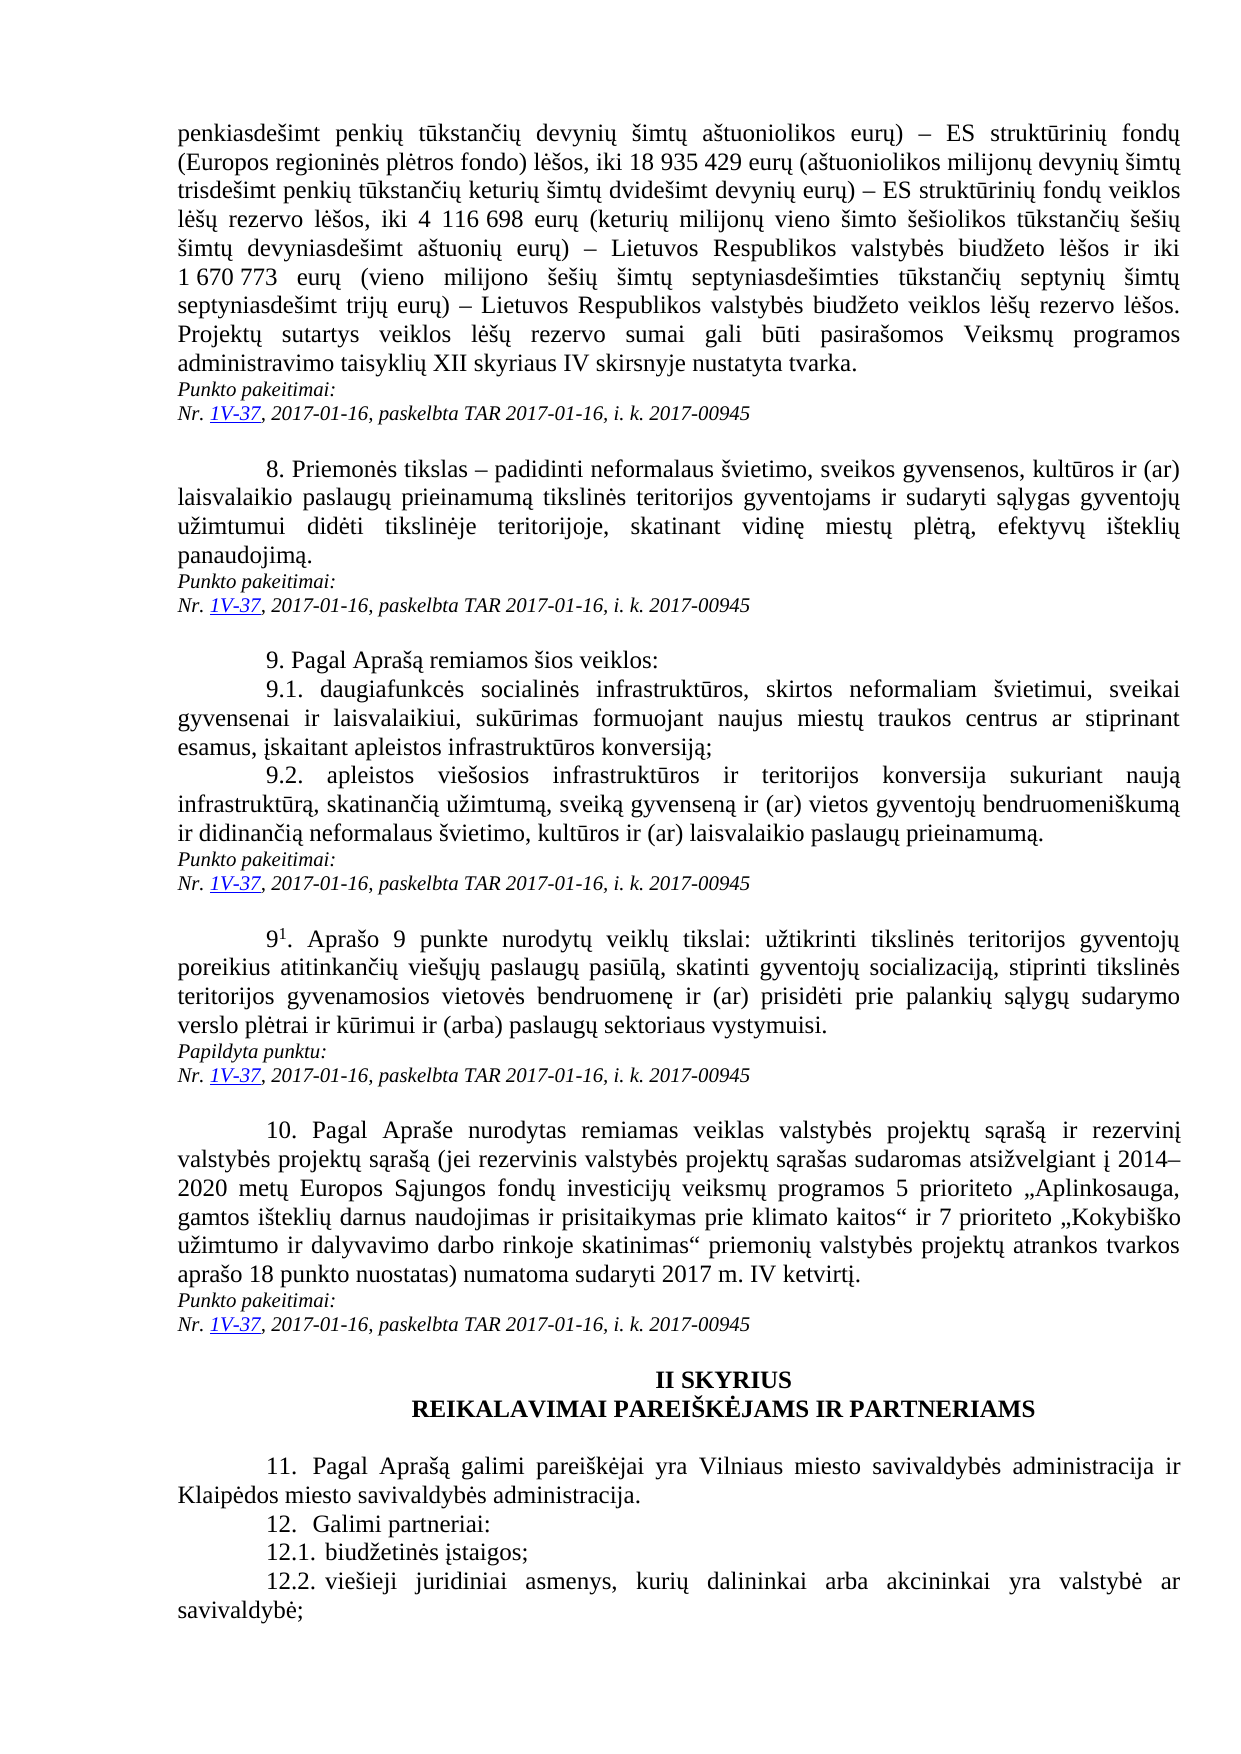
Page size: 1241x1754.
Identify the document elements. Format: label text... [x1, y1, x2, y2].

text 91. Aprašo 9 punkte nurodytų veiklų tikslai: užtikrinti tikslinės teritorijos gyventojų poreikius atitinkančių viešųjų paslaugų pasiūlą, skatinti gyventojų socializaciją, stiprinti tikslinės teritorijos gyvenamosios vietovės bendruomenę ir (ar) prisidėti prie palankių sąlygų sudarymo verslo plėtrai ir kūrimui ir (arba) paslaugų sektoriaus vystymuisi. [177, 924, 1181, 1039]
text 9.2. apleistos viešosios infrastruktūros ir teritorijos konversija sukuriant naują infrastruktūrą, skatinančią užimtumą, sveiką gyvenseną ir (ar) vietos gyventojų bendruomeniškumą ir didinančią neformalaus švietimo, kultūros ir (ar) laisvalaikio paslaugų prieinamumą. [177, 761, 1181, 847]
text 9.1. daugiafunkcės socialinės infrastruktūros, skirtos neformaliam švietimui, sveikai gyvensenai ir laisvalaikiui, sukūrimas formuojant naujus miestų traukos centrus ar stiprinant esamus, įskaitant apleistos infrastruktūros konversiją; [177, 674, 1181, 761]
text Nr. 1V-37, 2017-01-16, paskelbta TAR 2017-01-16, i. k. 2017-00945 [177, 871, 1181, 895]
text 10. Pagal Apraše nurodytas remiamas veiklas valstybės projektų sąrašą ir rezervinį valstybės projektų sąrašą (jei rezervinis valstybės projektų sąrašas sudaromas atsižvelgiant į 2014–2020 metų Europos Sąjungos fondų investicijų veiksmų programos 5 prioriteto „Aplinkosauga, gamtos išteklių darnus naudojimas ir prisitaikymas prie klimato kaitos“ ir 7 prioriteto „Kokybiško užimtumo ir dalyvavimo darbo rinkoje skatinimas“ priemonių valstybės projektų atrankos tvarkos aprašo 18 punkto nuostatas) numatoma sudaryti 2017 m. IV ketvirtį. [177, 1116, 1181, 1288]
text 12.1. biudžetinės įstaigos; [177, 1537, 1181, 1566]
text REIKALAVIMAI PAREIŠKĖJAMS IR PARTNERIAMS [177, 1394, 1181, 1422]
text Nr. 1V-37, 2017-01-16, paskelbta TAR 2017-01-16, i. k. 2017-00945 [177, 1063, 1181, 1087]
text Punkto pakeitimai: [177, 1288, 1181, 1312]
text Punkto pakeitimai: [177, 847, 1181, 871]
text II SKYRIUS [177, 1365, 1181, 1394]
text Punkto pakeitimai: [177, 569, 1181, 593]
text 9. Pagal Aprašą remiamos šios veiklos: [177, 646, 1181, 674]
text Nr. 1V-37, 2017-01-16, paskelbta TAR 2017-01-16, i. k. 2017-00945 [177, 401, 1181, 425]
text Nr. 1V-37, 2017-01-16, paskelbta TAR 2017-01-16, i. k. 2017-00945 [177, 1312, 1181, 1336]
text 12.2. viešieji juridiniai asmenys, kurių dalininkai arba akcininkai yra valstybė ar savivaldybė; [177, 1566, 1181, 1624]
text 11. Pagal Aprašą galimi pareiškėjai yra Vilniaus miesto savivaldybės administracija ir Klaipėdos miesto savivaldybės administracija. [177, 1451, 1181, 1509]
text Punkto pakeitimai: [177, 377, 1181, 401]
text penkiasdešimt penkių tūkstančių devynių šimtų aštuoniolikos eurų) – ES struktūrinių fondų (Europos regioninės plėtros fondo) lėšos, iki 18 935 429 eurų (aštuoniolikos milijonų devynių šimtų trisdešimt penkių tūkstančių keturių šimtų dvidešimt devynių eurų) – ES struktūrinių fondų veiklos lėšų rezervo lėšos, iki 4 116 698 eurų (keturių milijonų vieno šimto šešiolikos tūkstančių šešių šimtų devyniasdešimt aštuonių eurų) – Lietuvos Respublikos valstybės biudžeto lėšos ir iki 1 670 773 eurų (vieno milijono šešių šimtų septyniasdešimties tūkstančių septynių šimtų septyniasdešimt trijų eurų) – Lietuvos Respublikos valstybės biudžeto veiklos lėšų rezervo lėšos. Projektų sutartys veiklos lėšų rezervo sumai gali būti pasirašomos Veiksmų programos administravimo taisyklių XII skyriaus IV skirsnyje nustatyta tvarka. [177, 118, 1181, 377]
text Nr. 1V-37, 2017-01-16, paskelbta TAR 2017-01-16, i. k. 2017-00945 [177, 593, 1181, 617]
text 8. Priemonės tikslas – padidinti neformalaus švietimo, sveikos gyvensenos, kultūros ir (ar) laisvalaikio paslaugų prieinamumą tikslinės teritorijos gyventojams ir sudaryti sąlygas gyventojų užimtumui didėti tikslinėje teritorijoje, skatinant vidinę miestų plėtrą, efektyvų išteklių panaudojimą. [177, 454, 1181, 569]
text 12. Galimi partneriai: [177, 1509, 1181, 1537]
text Papildyta punktu: [177, 1039, 1181, 1063]
